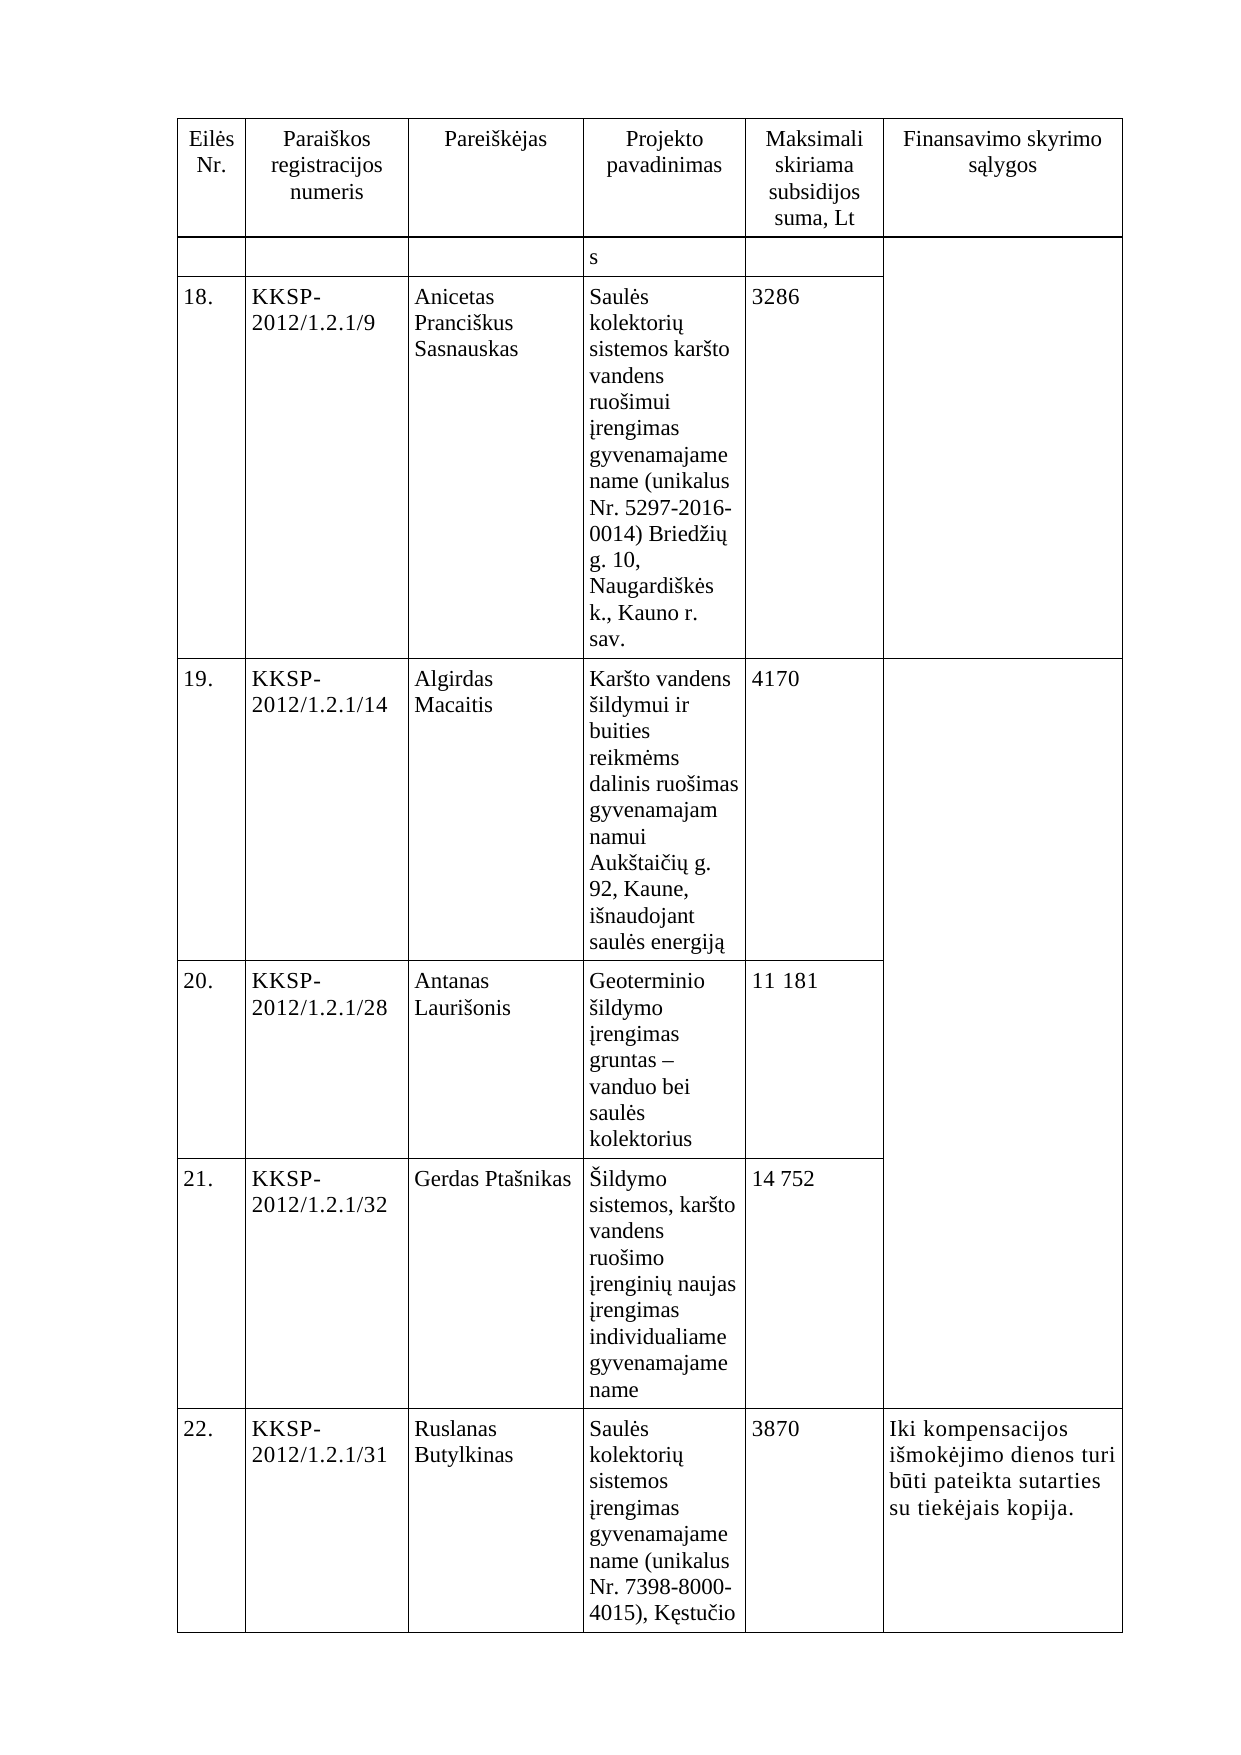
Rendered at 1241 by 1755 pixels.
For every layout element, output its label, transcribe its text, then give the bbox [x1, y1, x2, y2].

table_cell 21. [178, 1159, 245, 1408]
table_cell Gerdas Ptašnikas [409, 1159, 583, 1408]
table_cell 19. [178, 659, 245, 960]
table_cell [178, 238, 245, 276]
table_cell Šildymo sistemos, karšto vandens ruošimo įrenginių naujas įrengimas individualiame gyvenamajame name [584, 1159, 745, 1408]
table_cell Anicetas Pranciškus Sasnauskas [409, 277, 583, 658]
table_cell [409, 238, 583, 276]
table_header Maksimali skiriama subsidijos suma, Lt [746, 119, 883, 236]
table_cell KKSP-2012/1.2.1/9 [246, 277, 408, 658]
table_cell [246, 238, 408, 276]
table_cell Ruslanas Butylkinas [409, 1409, 583, 1632]
table_header Eilės Nr. [178, 119, 245, 236]
table_cell 3870 [746, 1409, 883, 1632]
table_cell KKSP-2012/1.2.1/14 [246, 659, 408, 960]
table_cell Iki kompensacijos išmokėjimo dienos turi būti pateikta sutarties su tiekėjais kopija. [884, 1409, 1122, 1632]
table_header Finansavimo skyrimo sąlygos [884, 119, 1122, 236]
table_cell KKSP-2012/1.2.1/32 [246, 1159, 408, 1408]
table_cell 11 181 [746, 961, 883, 1158]
table_cell 14 752 [746, 1159, 883, 1408]
table_cell KKSP-2012/1.2.1/31 [246, 1409, 408, 1632]
table_header Projekto pavadinimas [584, 119, 745, 236]
table_cell [884, 659, 1122, 1408]
table_cell 22. [178, 1409, 245, 1632]
table_header Pareiškėjas [409, 119, 583, 236]
table_cell Saulės kolektorių sistemos įrengimas gyvenamajame name (unikalus Nr. 7398-8000-4015), Kęstučio [584, 1409, 745, 1632]
table_cell [884, 238, 1122, 658]
table_cell Karšto vandens šildymui ir buities reikmėms dalinis ruošimas gyvenamajam namui Aukštaičių g. 92, Kaune, išnaudojant saulės energiją [584, 659, 745, 960]
table_header Paraiškos registracijos numeris [246, 119, 408, 236]
table_cell Saulės kolektorių sistemos karšto vandens ruošimui įrengimas gyvenamajame name (unikalus Nr. 5297-2016-0014) Briedžių g. 10, Naugardiškės k., Kauno r. sav. [584, 277, 745, 658]
table_cell Antanas Laurišonis [409, 961, 583, 1158]
table_cell Geoterminio šildymo įrengimas gruntas – vanduo bei saulės kolektorius [584, 961, 745, 1158]
table_cell 18. [178, 277, 245, 658]
table_cell Algirdas Macaitis [409, 659, 583, 960]
table_cell KKSP-2012/1.2.1/28 [246, 961, 408, 1158]
table_cell 3286 [746, 277, 883, 658]
table_cell s [584, 238, 745, 276]
table_cell 20. [178, 961, 245, 1158]
table_cell 4170 [746, 659, 883, 960]
table_cell [746, 238, 883, 276]
